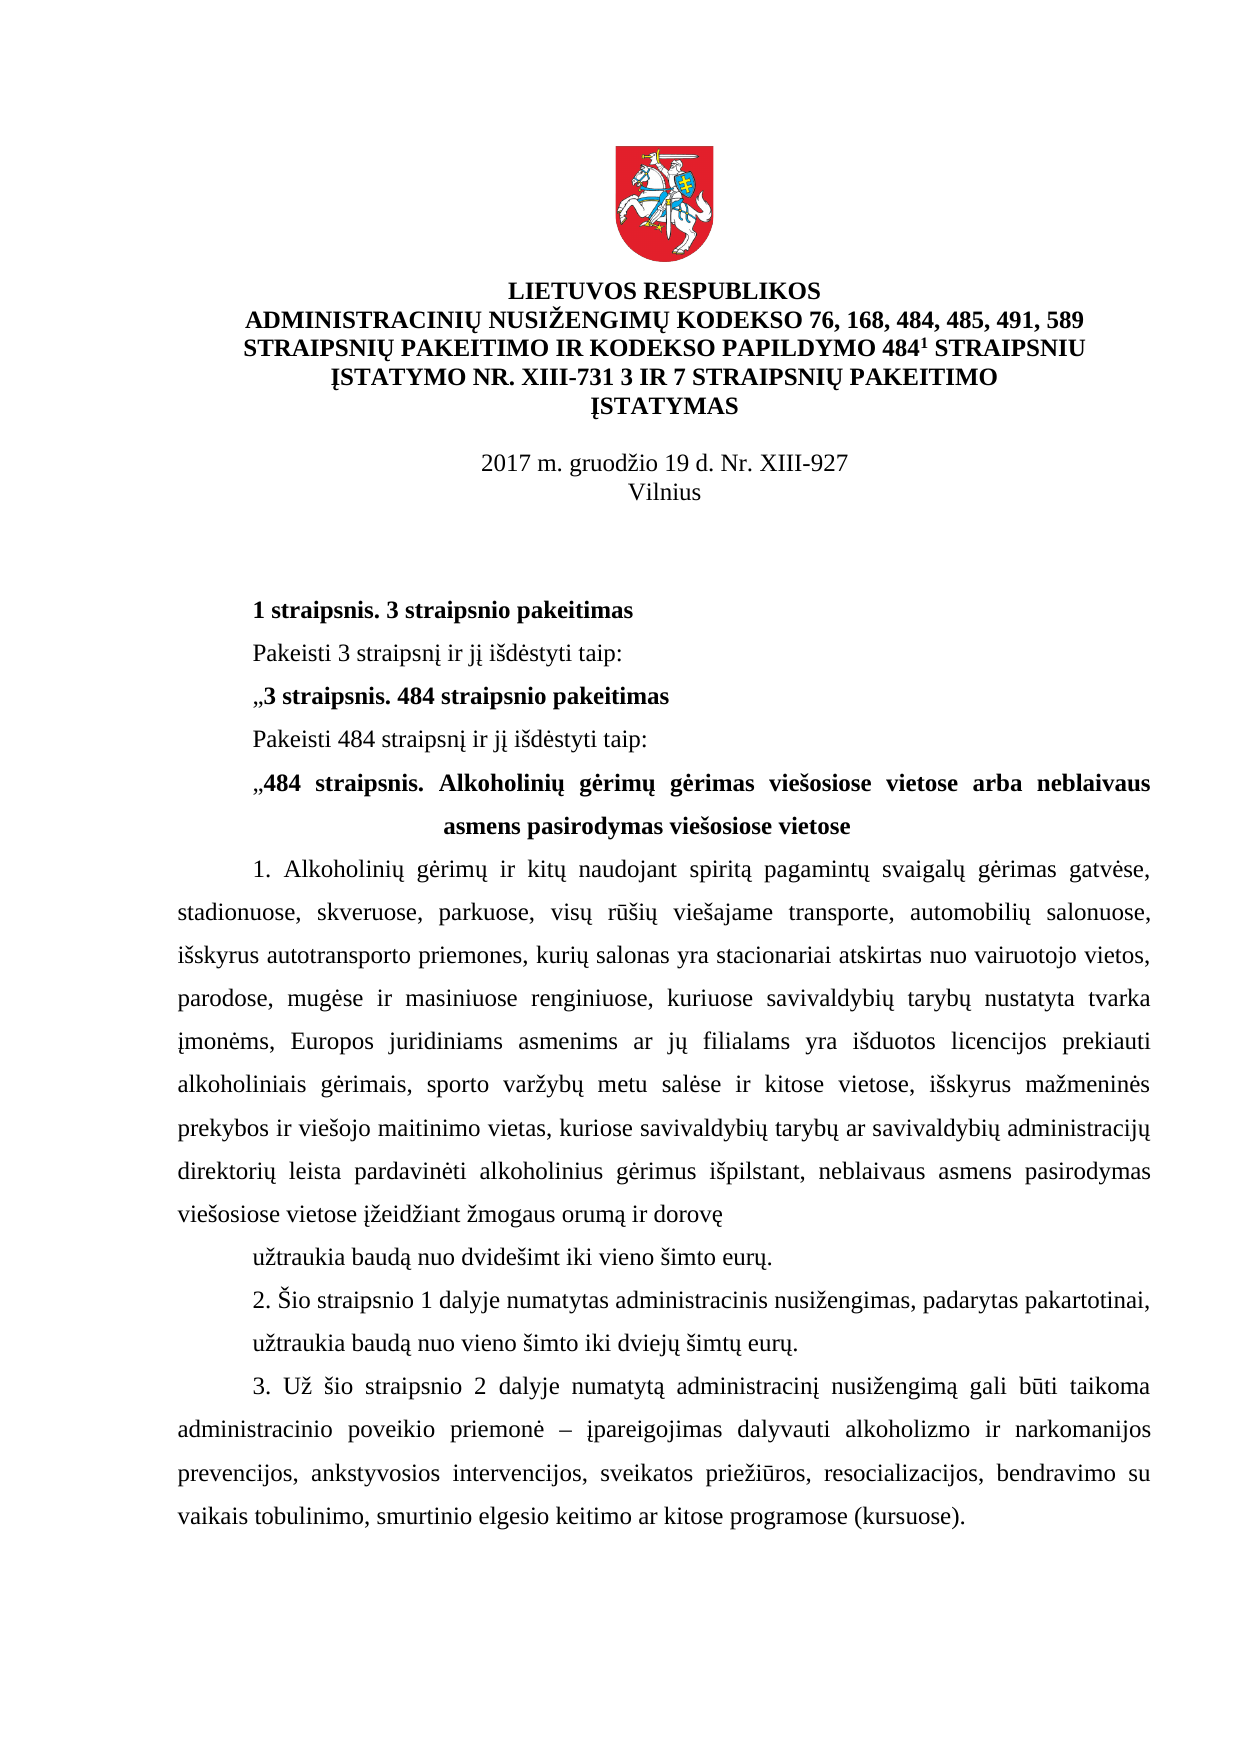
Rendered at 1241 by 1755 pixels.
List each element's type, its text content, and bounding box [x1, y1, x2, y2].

text užtraukia baudą nuo vieno šimto iki dviejų šimtų eurų. [177, 1328, 1152, 1357]
text užtraukia baudą nuo dvidešimt iki vieno šimto eurų. [177, 1242, 1152, 1271]
text „3 straipsnis. 484 straipsnio pakeitimas [177, 681, 1152, 710]
text ADMINISTRACINIŲ NUSIŽENGIMŲ KODEKSO 76, 168, 484, 485, 491, 589 STRAIPSNIŲ PAKEITIMO IR KODEKSO PAPILDYMO 4841 STRAIPSNIU ĮSTATYMO NR. XIII-731 3 ir 7 STRAIPSNIŲ PAKEITIMO [177, 305, 1152, 391]
text „484 straipsnis. Alkoholinių gėrimų gėrimas viešosiose vietose arba neblaivaus asmens pasirodymas viešosiose vietose [252, 768, 1152, 839]
text Pakeisti 3 straipsnį ir jį išdėstyti taip: [177, 638, 1152, 667]
text 2017 m. gruodžio 19 d. Nr. XIII-927 [177, 448, 1152, 477]
text LIETUVOS RESPUBLIKOS [177, 276, 1152, 305]
text 1. Alkoholinių gėrimų ir kitų naudojant spiritą pagamintų svaigalų gėrimas gatvėse, stadionuose, skveruose, parkuose, visų rūšių viešajame transporte, automobilių salonuose, išskyrus autotransporto priemones, kurių salonas yra stacionariai atskirtas nuo vairuotojo vietos, parodose, mugėse ir masiniuose renginiuose, kuriuose savivaldybių tarybų nustatyta tvarka įmonėms, Europos juridiniams asmenims ar jų filialams yra išduotos licencijos prekiauti alkoholiniais gėrimais, sporto varžybų metu salėse ir kitose vietose, išskyrus mažmeninės prekybos ir viešojo maitinimo vietas, kuriose savivaldybių tarybų ar savivaldybių administracijų direktorių leista pardavinėti alkoholinius gėrimus išpilstant, neblaivaus asmens pasirodymas viešosiose vietose įžeidžiant žmogaus orumą ir dorovę [177, 854, 1152, 1228]
text ĮSTATYMAS [177, 391, 1152, 420]
text 3. Už šio straipsnio 2 dalyje numatytą administracinį nusižengimą gali būti taikoma administracinio poveikio priemonė – įpareigojimas dalyvauti alkoholizmo ir narkomanijos prevencijos, ankstyvosios intervencijos, sveikatos priežiūros, resocializacijos, bendravimo su vaikais tobulinimo, smurtinio elgesio keitimo ar kitose programose (kursuose). [177, 1371, 1152, 1529]
text Pakeisti 484 straipsnį ir jį išdėstyti taip: [177, 724, 1152, 753]
text 1 straipsnis. 3 straipsnio pakeitimas [177, 595, 1152, 624]
text Vilnius [177, 477, 1152, 506]
text 2. Šio straipsnio 1 dalyje numatytas administracinis nusižengimas, padarytas pakartotinai, [177, 1285, 1152, 1314]
